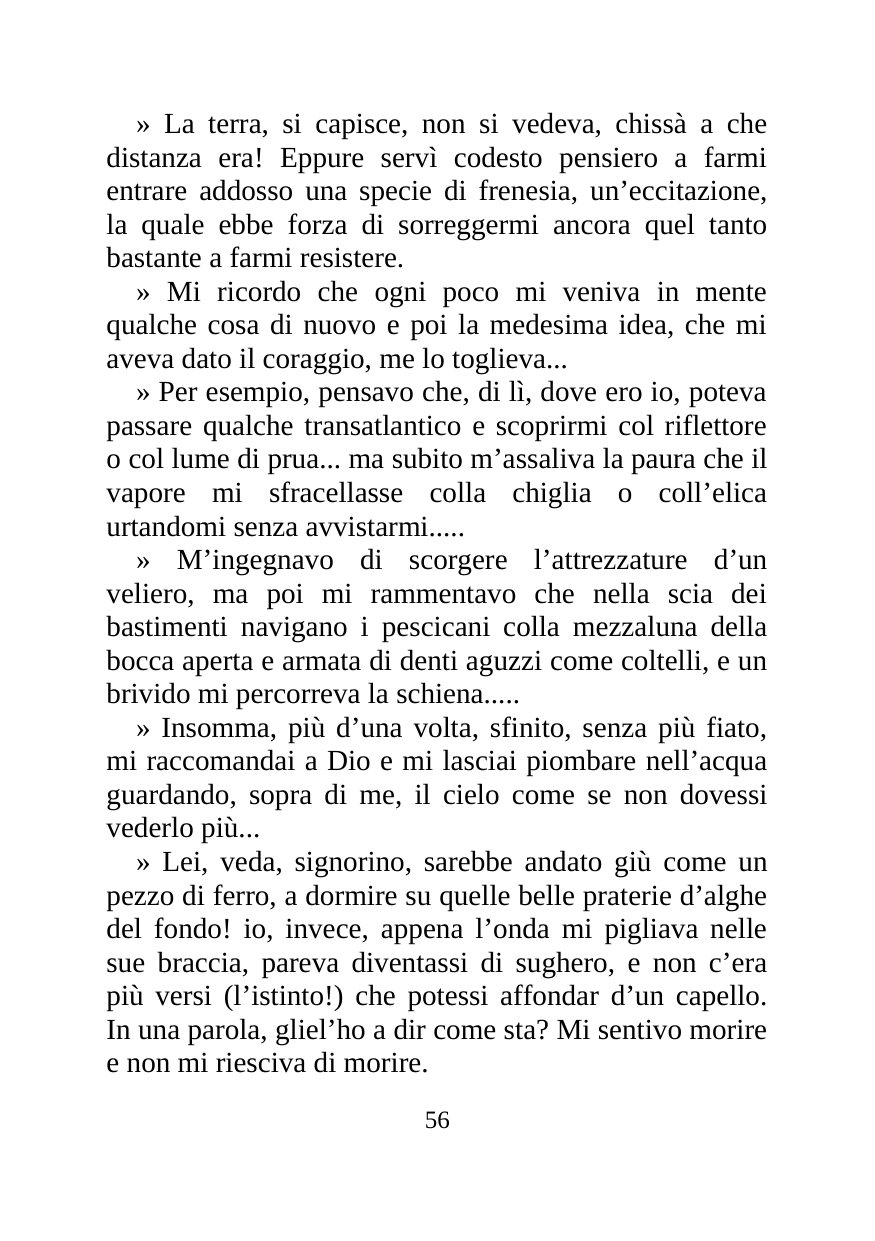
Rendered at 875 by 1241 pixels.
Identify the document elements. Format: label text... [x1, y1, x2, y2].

text » Insomma, più d’una volta, sfinito, senza più fiato, mi raccomandai a Dio e mi lasciai piombare nell’acqua guardando, sopra di me, il cielo come se non dovessi vederlo più... [106, 710, 768, 844]
text » Per esempio, pensavo che, di lì, dove ero io, poteva passare qualche transatlantico e scoprirmi col riflettore o col lume di prua... ma subito m’assaliva la paura che il vapore mi sfracellasse colla chiglia o coll’elica urtandomi senza avvistarmi..... [106, 374, 768, 542]
text » La terra, si capisce, non si vedeva, chissà a che distanza era! Eppure servì codesto pensiero a farmi entrare addosso una specie di frenesia, un’eccitazione, la quale ebbe forza di sorreggermi ancora quel tanto bastante a farmi resistere. [106, 106, 768, 274]
text » M’ingegnavo di scorgere l’attrezzature d’un veliero, ma poi mi rammentavo che nella scia dei bastimenti navigano i pescicani colla mezzaluna della bocca aperta e armata di denti aguzzi come coltelli, e un brivido mi percorreva la schiena..... [106, 542, 768, 710]
text » Lei, veda, signorino, sarebbe andato giù come un pezzo di ferro, a dormire su quelle belle praterie d’alghe del fondo! io, invece, appena l’onda mi pigliava nelle sue braccia, pareva diventassi di sughero, e non c’era più versi (l’istinto!) che potessi affondar d’un capello. In una parola, gliel’ho a dir come sta? Mi sentivo morire e non mi riesciva di morire. [106, 844, 768, 1079]
text » Mi ricordo che ogni poco mi veniva in mente qualche cosa di nuovo e poi la medesima idea, che mi aveva dato il coraggio, me lo toglieva... [106, 274, 768, 374]
